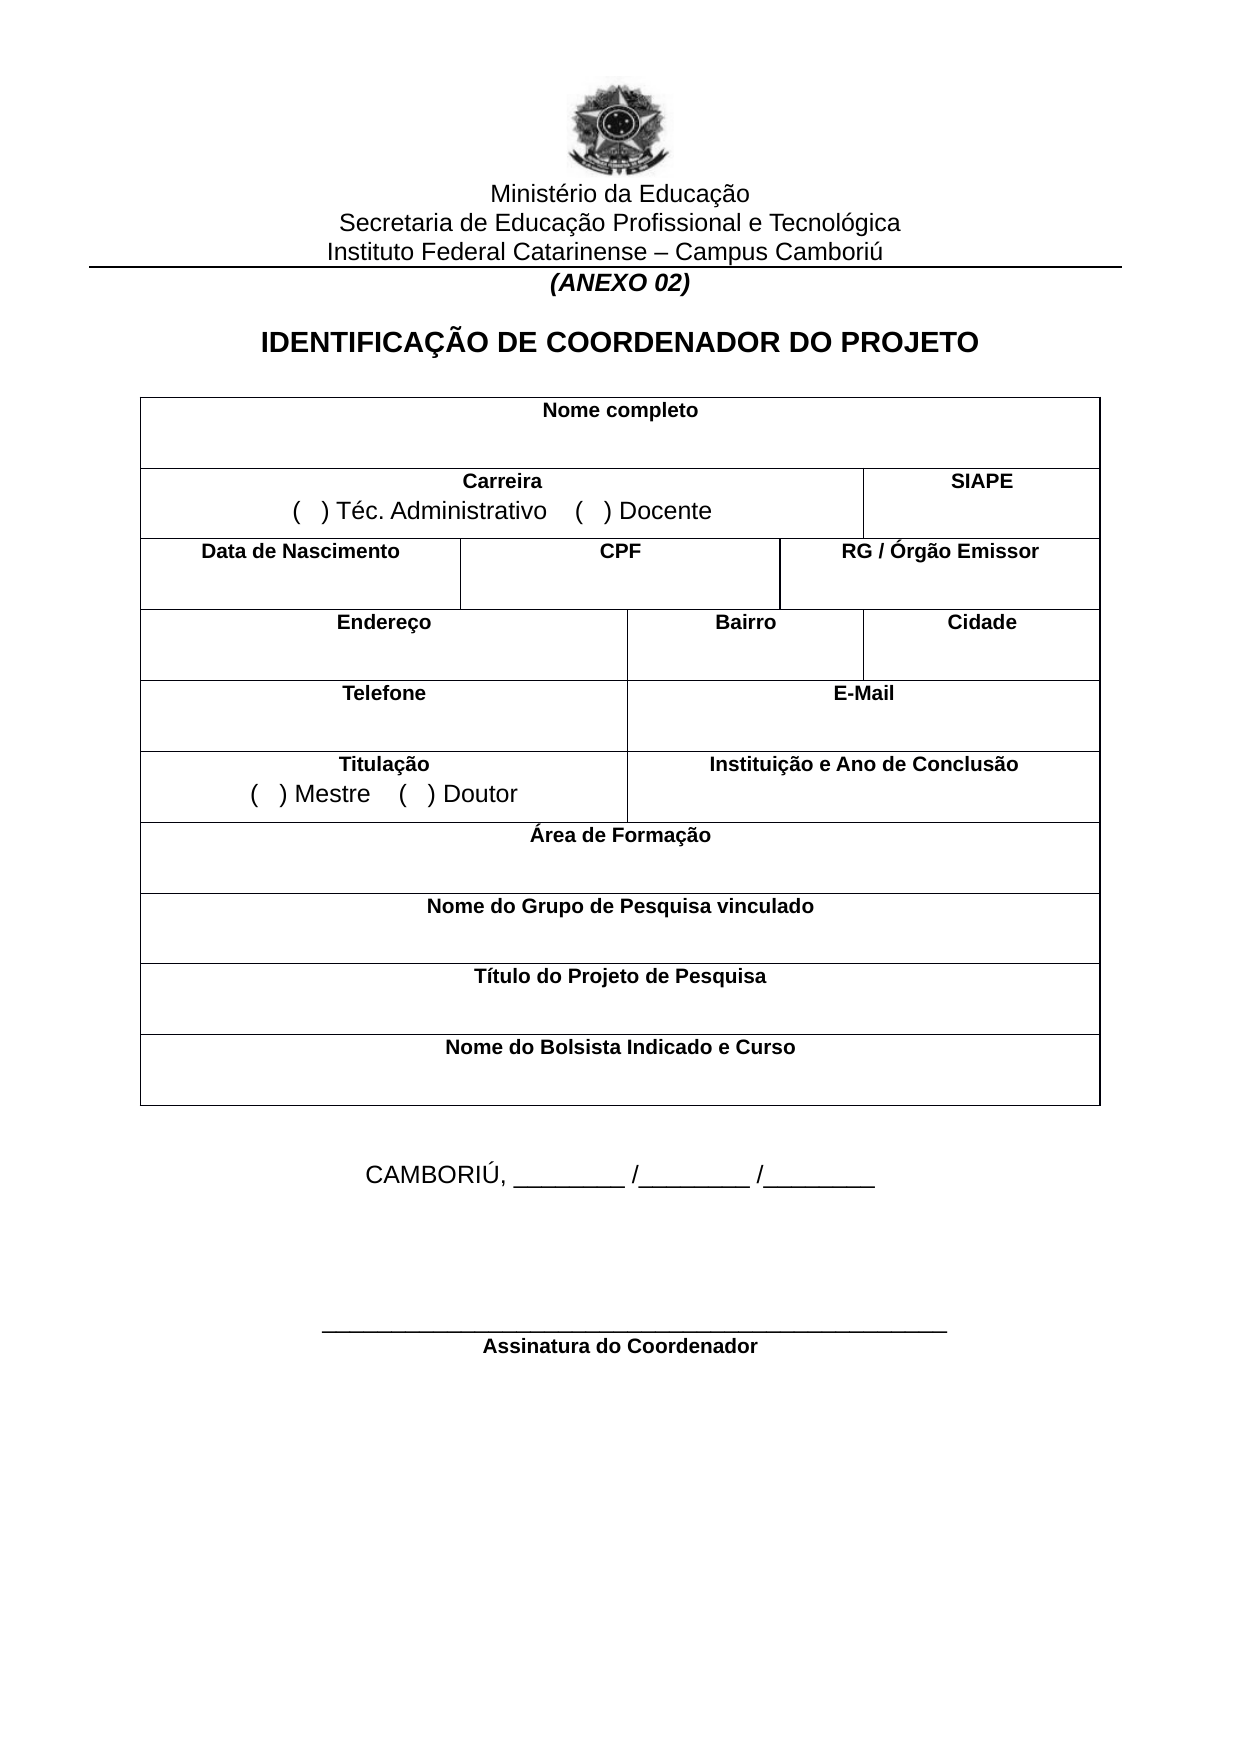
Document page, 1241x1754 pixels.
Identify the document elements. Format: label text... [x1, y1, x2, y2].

table_cell SIAPE [864, 469, 1099, 538]
table_cell Cidade [864, 610, 1099, 680]
table_cell Telefone [141, 681, 627, 751]
table_header Nome completo [141, 398, 1099, 467]
table_cell RG / Órgão Emissor [781, 539, 1099, 609]
table_cell Titulação ( ) Mestre ( ) Doutor [141, 752, 627, 822]
table_cell Nome do Grupo de Pesquisa vinculado [141, 894, 1099, 963]
table_cell Nome do Bolsista Indicado e Curso [141, 1035, 1099, 1105]
table_header CAMBORIÚ, ________ /________ /________ [140, 1139, 1100, 1210]
table_cell Carreira ( ) Téc. Administrativo ( ) Docente [141, 469, 863, 538]
table_cell Endereço [141, 610, 627, 680]
text IDENTIFICAÇÃO DE COORDENADOR DO PROJETO [118, 325, 1122, 359]
text (ANEXO 02) [118, 268, 1122, 296]
table_cell E-Mail [628, 681, 1099, 751]
table_cell Bairro [628, 610, 863, 680]
table_cell _____________________________________________ Assinatura do Coordenador [140, 1210, 1100, 1357]
table_cell Título do Projeto de Pesquisa [141, 964, 1099, 1034]
table_cell CPF [461, 539, 779, 609]
table_cell Instituição e Ano de Conclusão [628, 752, 1099, 822]
table_cell Data de Nascimento [141, 539, 460, 609]
table_cell Área de Formação [141, 823, 1099, 892]
